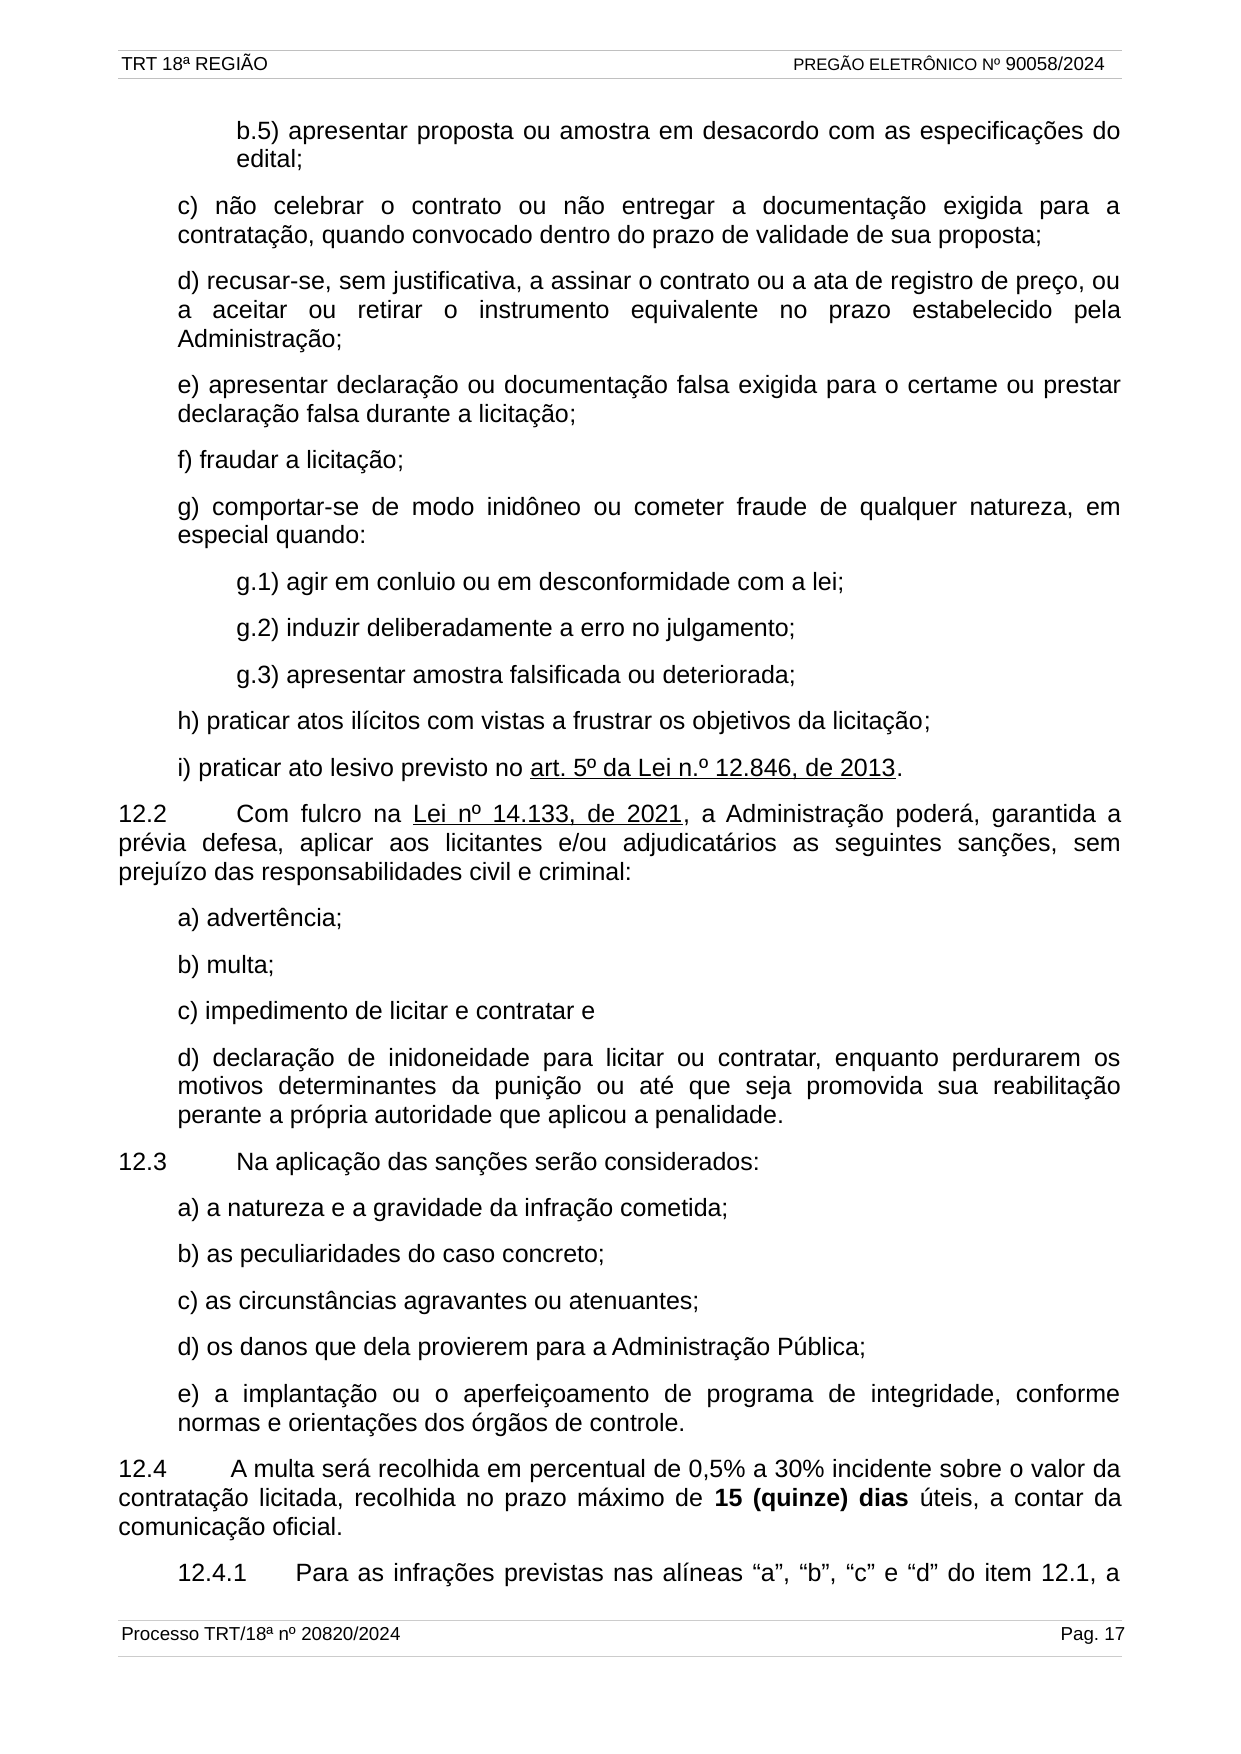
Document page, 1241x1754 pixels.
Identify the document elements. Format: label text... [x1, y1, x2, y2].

text 12.3 Na aplicação das sanções serão considerados: [118, 1146, 1122, 1175]
text b) as peculiaridades do caso concreto; [177, 1239, 1122, 1268]
text c) as circunstâncias agravantes ou atenuantes; [177, 1286, 1122, 1314]
text a) a natureza e a gravidade da infração cometida; [177, 1193, 1122, 1222]
text 12.4.1 Para as infrações previstas nas alíneas “a”, “b”, “c” e “d” do item 12.1, a [177, 1558, 1122, 1587]
text g.3) apresentar amostra falsificada ou deteriorada; [236, 660, 1122, 688]
text h) praticar atos ilícitos com vistas a frustrar os objetivos da licitação; [177, 706, 1122, 735]
text 12.4 A multa será recolhida em percentual de 0,5% a 30% incidente sobre o valor da contratação licitada, recolhida no prazo máximo de 15 (quinze) dias úteis, a contar da comunicação oficial. [118, 1454, 1122, 1540]
text d) declaração de inidoneidade para licitar ou contratar, enquanto perdurarem os motivos determinantes da punição ou até que seja promovida sua reabilitação perante a própria autoridade que aplicou a penalidade. [177, 1042, 1122, 1129]
text 12.2 Com fulcro na Lei nº 14.133, de 2021, a Administração poderá, garantida a prévia defesa, aplicar aos licitantes e/ou adjudicatários as seguintes sanções, sem prejuízo das responsabilidades civil e criminal: [118, 799, 1122, 885]
text c) impedimento de licitar e contratar e [177, 996, 1122, 1025]
text e) a implantação ou o aperfeiçoamento de programa de integridade, conforme normas e orientações dos órgãos de controle. [177, 1379, 1122, 1436]
text b.5) apresentar proposta ou amostra em desacordo com as especificações do edital; [236, 116, 1122, 173]
text a) advertência; [177, 903, 1122, 932]
text g) comportar-se de modo inidôneo ou cometer fraude de qualquer natureza, em especial quando: [177, 492, 1122, 549]
text i) praticar ato lesivo previsto no art. 5º da Lei n.º 12.846, de 2013. [177, 753, 1122, 781]
text f) fraudar a licitação; [177, 445, 1122, 474]
text g.2) induzir deliberadamente a erro no julgamento; [236, 613, 1122, 642]
text b) multa; [177, 949, 1122, 978]
text d) recusar-se, sem justificativa, a assinar o contrato ou a ata de registro de preço, ou a aceitar ou retirar o instrumento equivalente no prazo estabelecido pela Administração; [177, 266, 1122, 352]
text c) não celebrar o contrato ou não entregar a documentação exigida para a contratação, quando convocado dentro do prazo de validade de sua proposta; [177, 191, 1122, 248]
text d) os danos que dela provierem para a Administração Pública; [177, 1332, 1122, 1361]
text e) apresentar declaração ou documentação falsa exigida para o certame ou prestar declaração falsa durante a licitação; [177, 370, 1122, 427]
text g.1) agir em conluio ou em desconformidade com a lei; [236, 567, 1122, 596]
